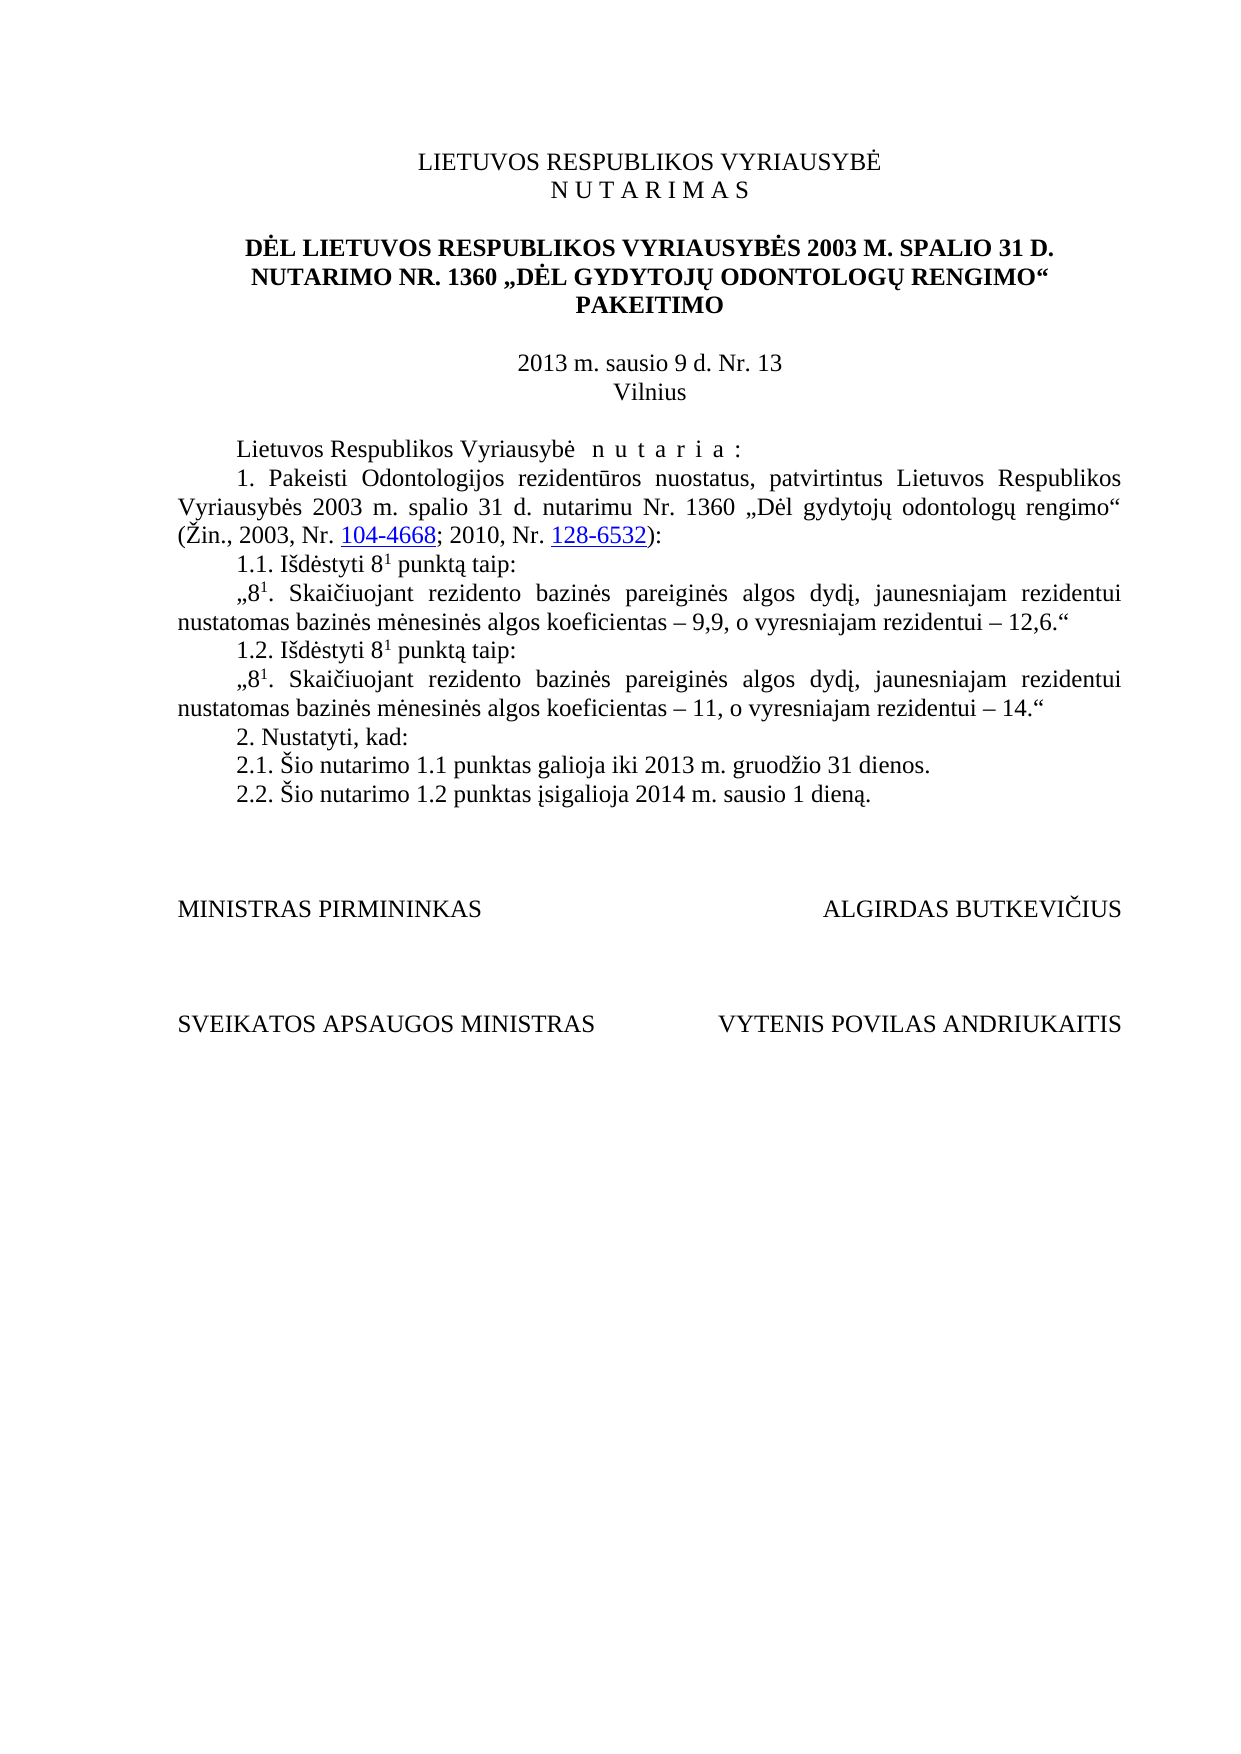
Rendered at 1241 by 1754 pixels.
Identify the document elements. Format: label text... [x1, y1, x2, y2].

text Lietuvos Respublikos Vyriausybė [177, 147, 1122, 176]
text 2013 m. sausio 9 d. Nr. 13 [177, 348, 1122, 377]
text Vilnius [177, 377, 1122, 406]
text „81. Skaičiuojant rezidento bazinės pareiginės algos dydį, jaunesniajam rezidentui nustatomas bazinės mėnesinės algos koeficientas – 9,9, o vyresniajam rezidentui – 12,6.“ [177, 578, 1122, 636]
text NUTARIMAS [177, 176, 1122, 204]
text „81. Skaičiuojant rezidento bazinės pareiginės algos dydį, jaunesniajam rezidentui nustatomas bazinės mėnesinės algos koeficientas – 11, o vyresniajam rezidentui – 14.“ [177, 664, 1122, 722]
text Dėl LIETUVOS RESPUBLIKOS VYRIAUSYBĖS 2003 M. SPALIO 31 D. NUTARIMO NR. 1360 „Dėl gydytojų odontologų rengimo“ PAKEITIMO [177, 233, 1122, 319]
text 2.2. Šio nutarimo 1.2 punktas įsigalioja 2014 m. sausio 1 dieną. [177, 779, 1122, 808]
text Lietuvos Respublikos Vyriausybė nutaria: [177, 434, 1122, 463]
text SVEIKATOS APSAUGOS MINISTRAS VYTENIS POVILAS ANDRIUKAITIS [177, 1009, 1122, 1038]
text 1. Pakeisti Odontologijos rezidentūros nuostatus, patvirtintus Lietuvos Respublikos Vyriausybės 2003 m. spalio 31 d. nutarimu Nr. 1360 „Dėl gydytojų odontologų rengimo“ (Žin., 2003, Nr. 104-4668; 2010, Nr. 128-6532): [177, 463, 1122, 549]
text MINISTRAS PIRMININKAS ALGIRDAS BUTKEVIČIUS [177, 894, 1122, 923]
text 2.1. Šio nutarimo 1.1 punktas galioja iki 2013 m. gruodžio 31 dienos. [177, 751, 1122, 779]
text 1.2. Išdėstyti 81 punktą taip: [177, 636, 1122, 664]
text 2. Nustatyti, kad: [177, 722, 1122, 751]
text 1.1. Išdėstyti 81 punktą taip: [177, 549, 1122, 578]
